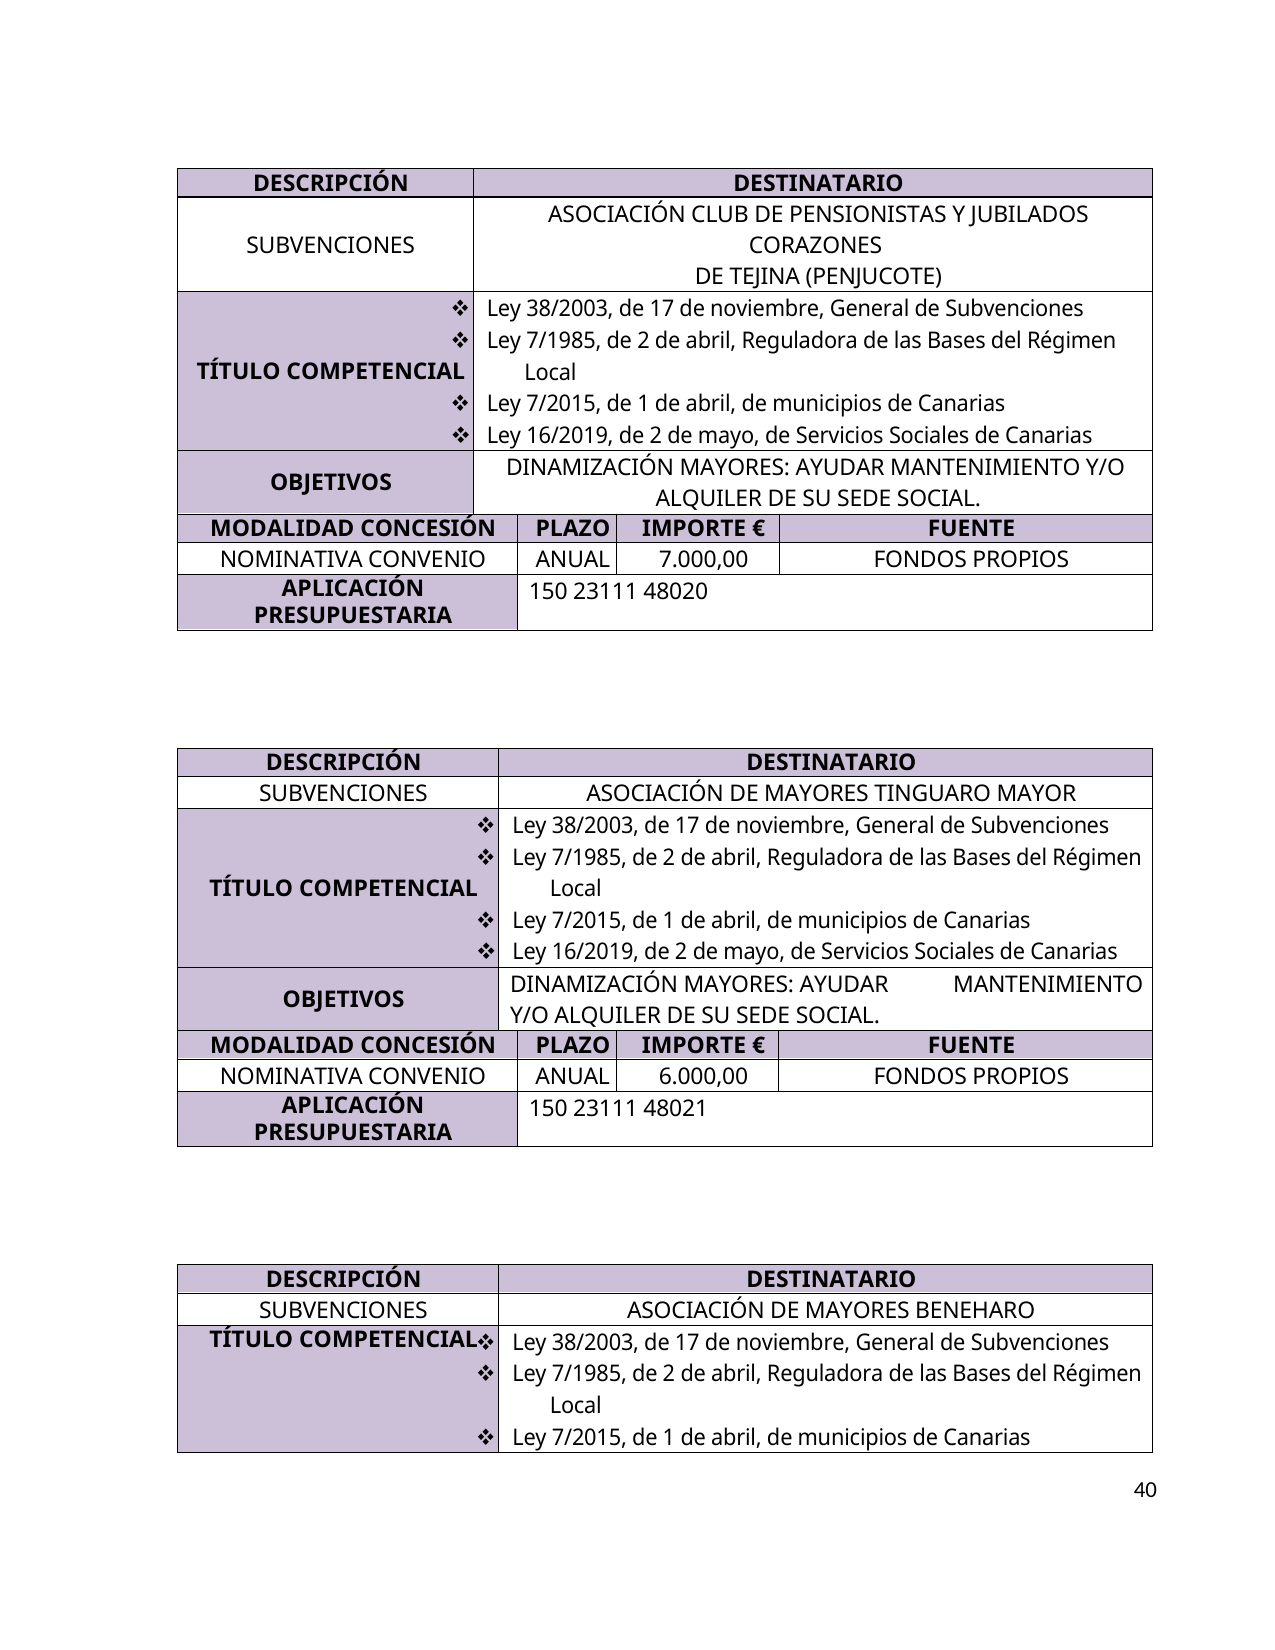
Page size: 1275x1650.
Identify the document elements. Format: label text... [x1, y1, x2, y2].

table_cell NOMINATIVA CONVENIO [178, 543, 517, 574]
table_cell TÍTULO COMPETENCIAL [178, 292, 473, 450]
table_cell IMPORTE € [617, 515, 779, 542]
table_cell 150 23111 48021 [518, 1092, 1152, 1146]
table_cell OBJETIVOS [178, 451, 473, 513]
table_cell ASOCIACIÓN DE MAYORES BENEHARO [499, 1294, 1152, 1325]
table_header DESCRIPCIÓN [178, 1265, 498, 1292]
table_cell APLICACIÓN PRESUPUESTARIA [178, 575, 517, 629]
table_cell SUBVENCIONES [178, 777, 498, 808]
table_cell TÍTULO COMPETENCIAL [178, 809, 498, 967]
table_cell MODALIDAD CONCESIÓN [178, 515, 517, 542]
table_cell ANUAL [518, 1060, 616, 1091]
table_cell Ley 38/2003, de 17 de noviembre, General de Subvenciones Ley 7/1985, de 2 de abril, Reguladora de las Bases del Régimen Local Ley 7/2015, de 1 de abril, de municipios de Canarias Ley 16/2019, de 2 de mayo, de Servicios Sociales de Canarias [474, 292, 1152, 450]
table_cell DINAMIZACIÓN MAYORES: AYUDAR MANTENIMIENTO Y/O ALQUILER DE SU SEDE SOCIAL. [499, 968, 1152, 1030]
table_header DESTINATARIO [499, 749, 1152, 776]
table_cell MODALIDAD CONCESIÓN [178, 1031, 517, 1058]
table_cell SUBVENCIONES [178, 1294, 498, 1325]
table_header DESCRIPCIÓN [178, 749, 498, 776]
table_cell APLICACIÓN PRESUPUESTARIA [178, 1092, 517, 1146]
table_cell TÍTULO COMPETENCIAL [178, 1326, 498, 1452]
table_cell 150 23111 48020 [518, 575, 1152, 629]
table_header DESCRIPCIÓN [178, 169, 473, 196]
table_cell PLAZO [518, 1031, 616, 1058]
table_cell OBJETIVOS [178, 968, 498, 1030]
table_cell DINAMIZACIÓN MAYORES: AYUDAR MANTENIMIENTO Y/O ALQUILER DE SU SEDE SOCIAL. [474, 451, 1152, 513]
table_cell IMPORTE € [617, 1031, 778, 1058]
table_cell 7.000,00 [617, 543, 779, 574]
table_cell NOMINATIVA CONVENIO [178, 1060, 517, 1091]
table_cell FONDOS PROPIOS [780, 543, 1152, 574]
table_cell 6.000,00 [617, 1060, 778, 1091]
table_cell ANUAL [518, 543, 616, 574]
table_header DESTINATARIO [499, 1265, 1152, 1292]
table_cell Ley 38/2003, de 17 de noviembre, General de Subvenciones Ley 7/1985, de 2 de abril, Reguladora de las Bases del Régimen Local Ley 7/2015, de 1 de abril, de municipios de Canarias Ley 16/2019, de 2 de mayo, de Servicios Sociales de Canarias [499, 809, 1152, 967]
table_cell PLAZO [518, 515, 616, 542]
table_header DESTINATARIO [474, 169, 1152, 196]
table_cell FUENTE [780, 515, 1152, 542]
table_cell ASOCIACIÓN CLUB DE PENSIONISTAS Y JUBILADOS CORAZONES DE TEJINA (PENJUCOTE) [474, 198, 1152, 291]
table_cell ASOCIACIÓN DE MAYORES TINGUARO MAYOR [499, 777, 1152, 808]
table_cell SUBVENCIONES [178, 198, 473, 291]
table_cell FONDOS PROPIOS [779, 1060, 1152, 1091]
table_cell Ley 38/2003, de 17 de noviembre, General de Subvenciones Ley 7/1985, de 2 de abril, Reguladora de las Bases del Régimen Local Ley 7/2015, de 1 de abril, de municipios de Canarias [499, 1326, 1152, 1452]
table_cell FUENTE [779, 1031, 1152, 1058]
